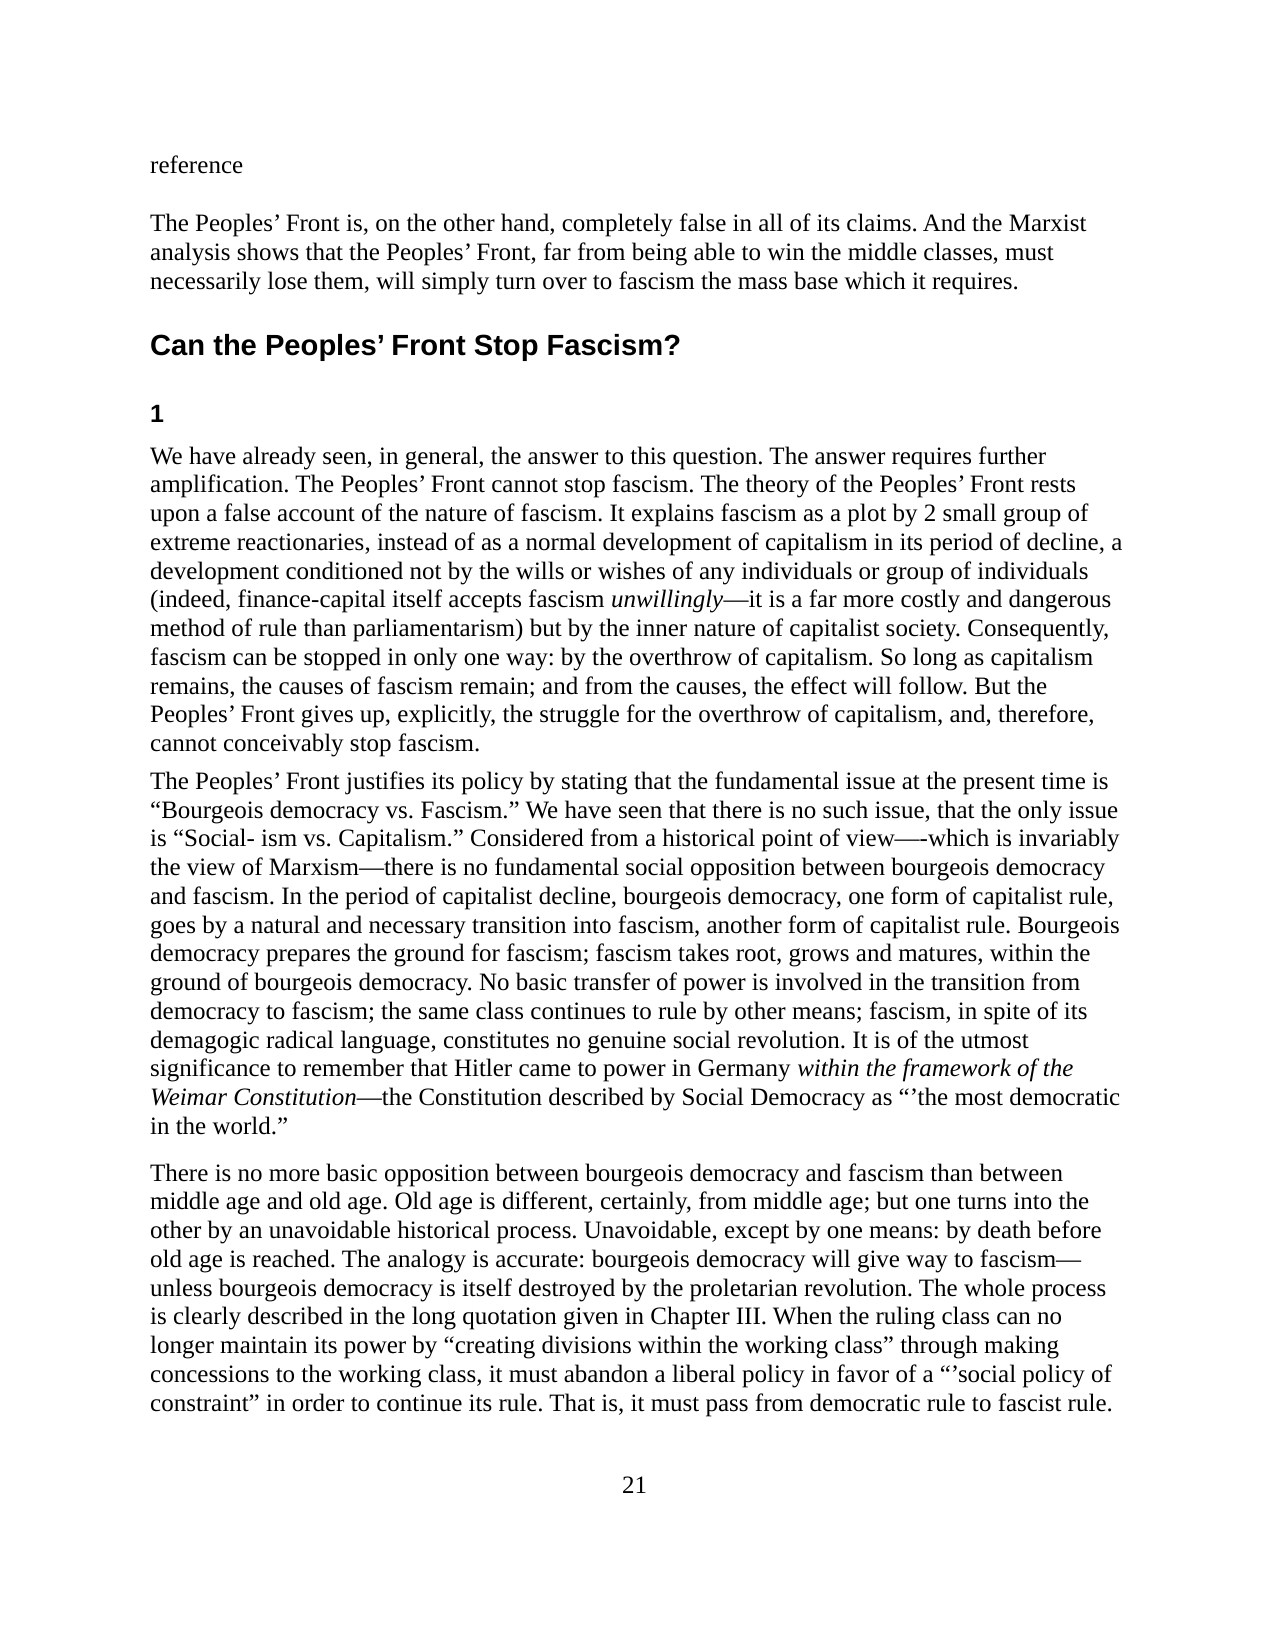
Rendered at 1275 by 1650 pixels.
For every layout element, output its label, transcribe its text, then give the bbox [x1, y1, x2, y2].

text The Peoples’ Front justifies its policy by stating that the fundamental issue at the present time is “Bourgeois democracy vs. Fascism.” We have seen that there is no such issue, that the only issue is “Social- ism vs. Capitalism.” Considered from a historical point of view—-which is invariably the view of Marxism—there is no fundamental social opposition between bourgeois democracy and fascism. In the period of capitalist decline, bourgeois democracy, one form of capitalist rule, goes by a natural and necessary transition into fascism, another form of capitalist rule. Bourgeois democracy prepares the ground for fascism; fascism takes root, grows and matures, within the ground of bourgeois democracy. No basic transfer of power is involved in the transition from democracy to fascism; the same class continues to rule by other means; fascism, in spite of its demagogic radical language, constitutes no genuine social revolution. It is of the utmost significance to remember that Hitler came to power in Germany within the framework of the Weimar Constitution—the Constitution described by Social Democracy as “’the most democratic in the world.” [150, 766, 1125, 1140]
subtitle Can the Peoples’ Front Stop Fascism? [150, 328, 1125, 362]
text We have already seen, in general, the answer to this question. The answer requires further amplification. The Peoples’ Front cannot stop fascism. The theory of the Peoples’ Front rests upon a false account of the nature of fascism. It explains fascism as a plot by 2 small group of extreme reactionaries, instead of as a normal development of capitalism in its period of decline, a development conditioned not by the wills or wishes of any individuals or group of individuals (indeed, finance-capital itself accepts fascism unwillingly—it is a far more costly and dangerous method of rule than parliamentarism) but by the inner nature of capitalist society. Consequently, fascism can be stopped in only one way: by the overthrow of capitalism. So long as capitalism remains, the causes of fascism remain; and from the causes, the effect will follow. But the Peoples’ Front gives up, explicitly, the struggle for the overthrow of capitalism, and, therefore, cannot conceivably stop fascism. [150, 441, 1125, 757]
text There is no more basic opposition between bourgeois democracy and fascism than between middle age and old age. Old age is different, certainly, from middle age; but one turns into the other by an unavoidable historical process. Unavoidable, except by one means: by death before old age is reached. The analogy is accurate: bourgeois democracy will give way to fascism—unless bourgeois democracy is itself destroyed by the proletarian revolution. The whole process is clearly described in the long quotation given in Chapter III. When the ruling class can no longer maintain its power by “creating divisions within the working class” through making concessions to the working class, it must abandon a liberal policy in favor of a “’social policy of constraint” in order to continue its rule. That is, it must pass from democratic rule to fascist rule. [150, 1158, 1125, 1416]
subtitle 1 [150, 399, 1125, 428]
text The Peoples’ Front is, on the other hand, completely false in all of its claims. And the Marxist analysis shows that the Peoples’ Front, far from being able to win the middle classes, must necessarily lose them, will simply turn over to fascism the mass base which it requires. [150, 208, 1125, 294]
